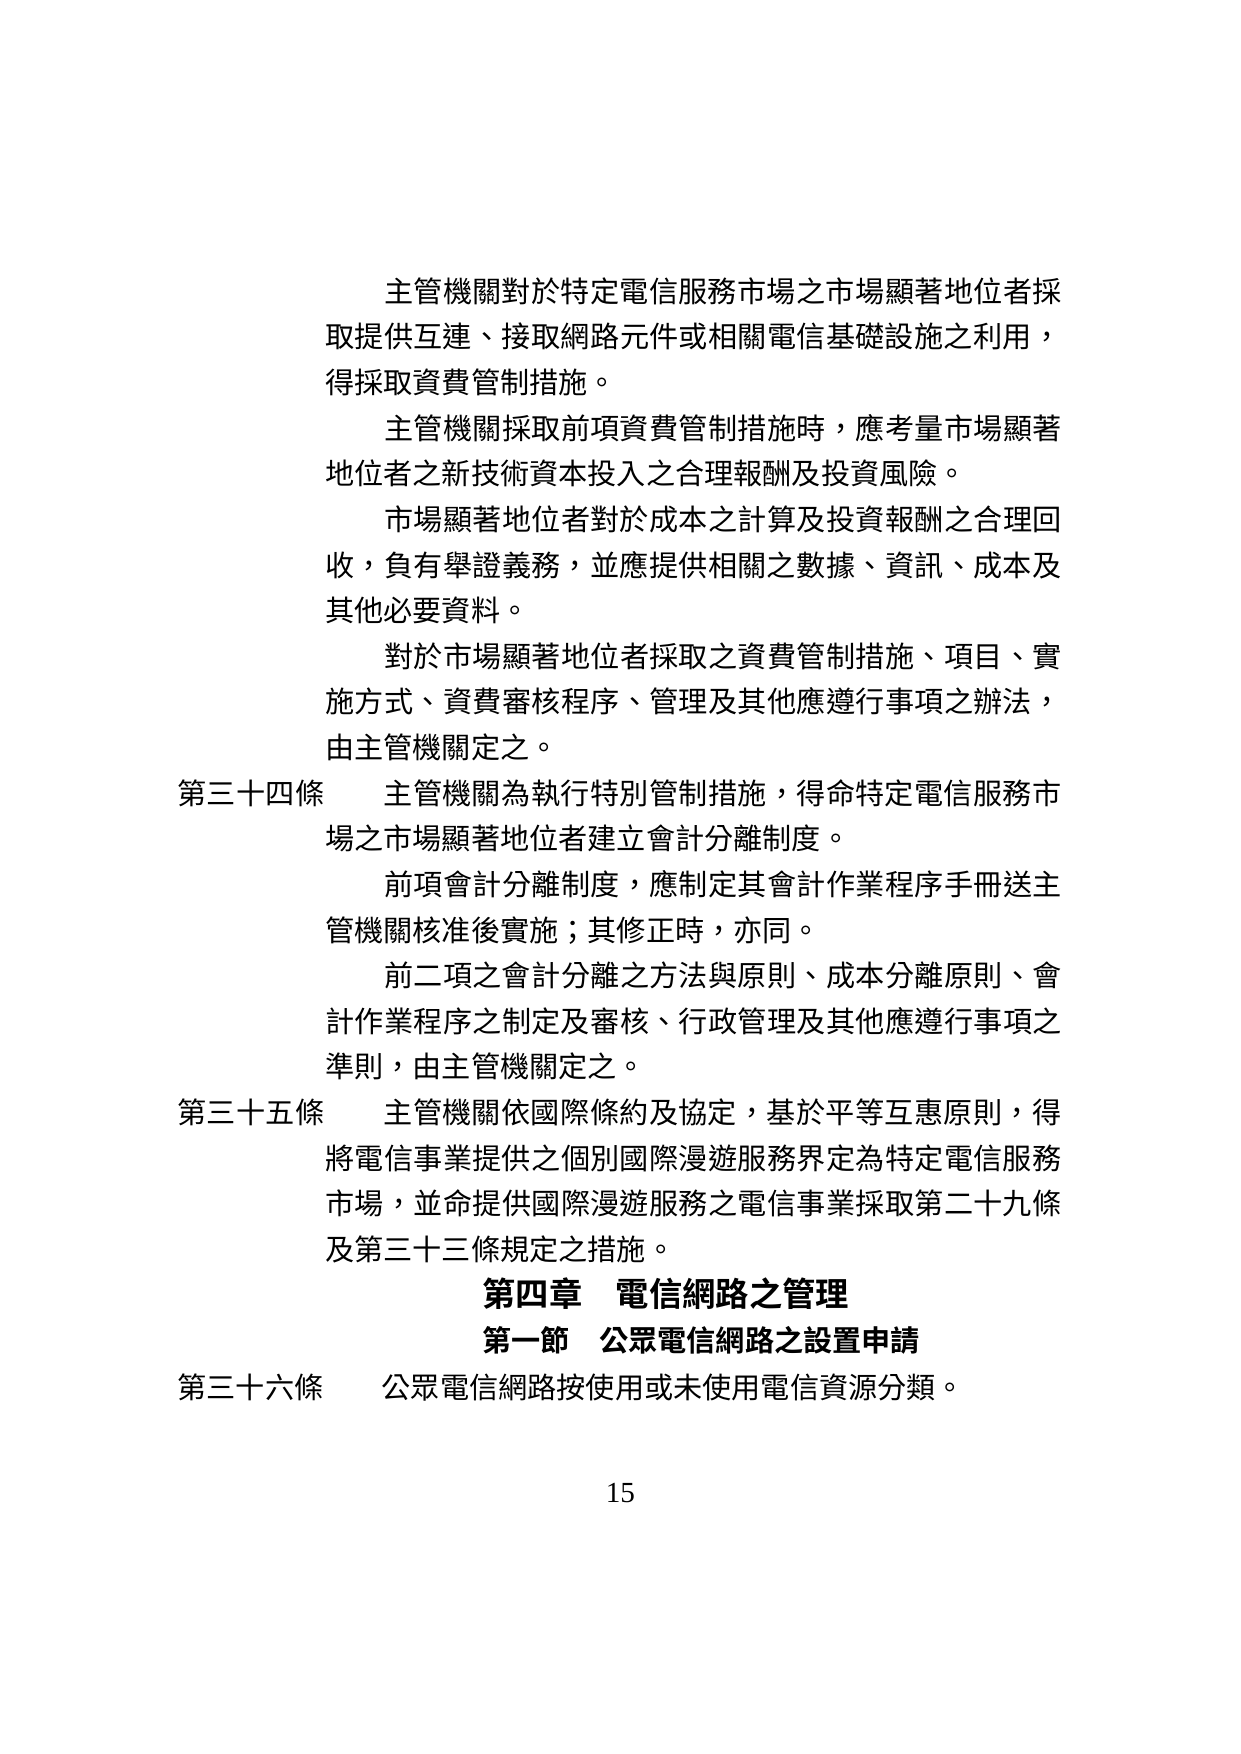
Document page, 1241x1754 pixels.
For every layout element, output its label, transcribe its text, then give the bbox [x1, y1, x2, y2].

text 第三十六條 公眾電信網路按使用或未使用電信資源分類。 [177, 1361, 1063, 1408]
text 前項會計分離制度，應制定其會計作業程序手冊送主管機關核准後實施；其修正時，亦同。 [325, 859, 1063, 950]
text 主管機關採取前項資費管制措施時，應考量市場顯著地位者之新技術資本投入之合理報酬及投資風險。 [325, 403, 1063, 494]
text 市場顯著地位者對於成本之計算及投資報酬之合理回收，負有舉證義務，並應提供相關之數據、資訊、成本及其他必要資料。 [325, 494, 1063, 631]
text 第四章 電信網路之管理 [482, 1269, 1063, 1315]
text 第一節 公眾電信網路之設置申請 [482, 1315, 1063, 1361]
text 前二項之會計分離之方法與原則、成本分離原則、會計作業程序之制定及審核、行政管理及其他應遵行事項之準則，由主管機關定之。 [325, 950, 1063, 1087]
text 主管機關對於特定電信服務市場之市場顯著地位者採取提供互連、接取網路元件或相關電信基礎設施之利用，得採取資費管制措施。 [325, 266, 1063, 403]
text 第三十四條 主管機關為執行特別管制措施，得命特定電信服務市場之市場顯著地位者建立會計分離制度。 [177, 768, 1063, 859]
text 對於市場顯著地位者採取之資費管制措施、項目、實施方式、資費審核程序、管理及其他應遵行事項之辦法，由主管機關定之。 [325, 631, 1063, 768]
text 第三十五條 主管機關依國際條約及協定，基於平等互惠原則，得將電信事業提供之個別國際漫遊服務界定為特定電信服務市場，並命提供國際漫遊服務之電信事業採取第二十九條及第三十三條規定之措施。 [177, 1087, 1063, 1269]
